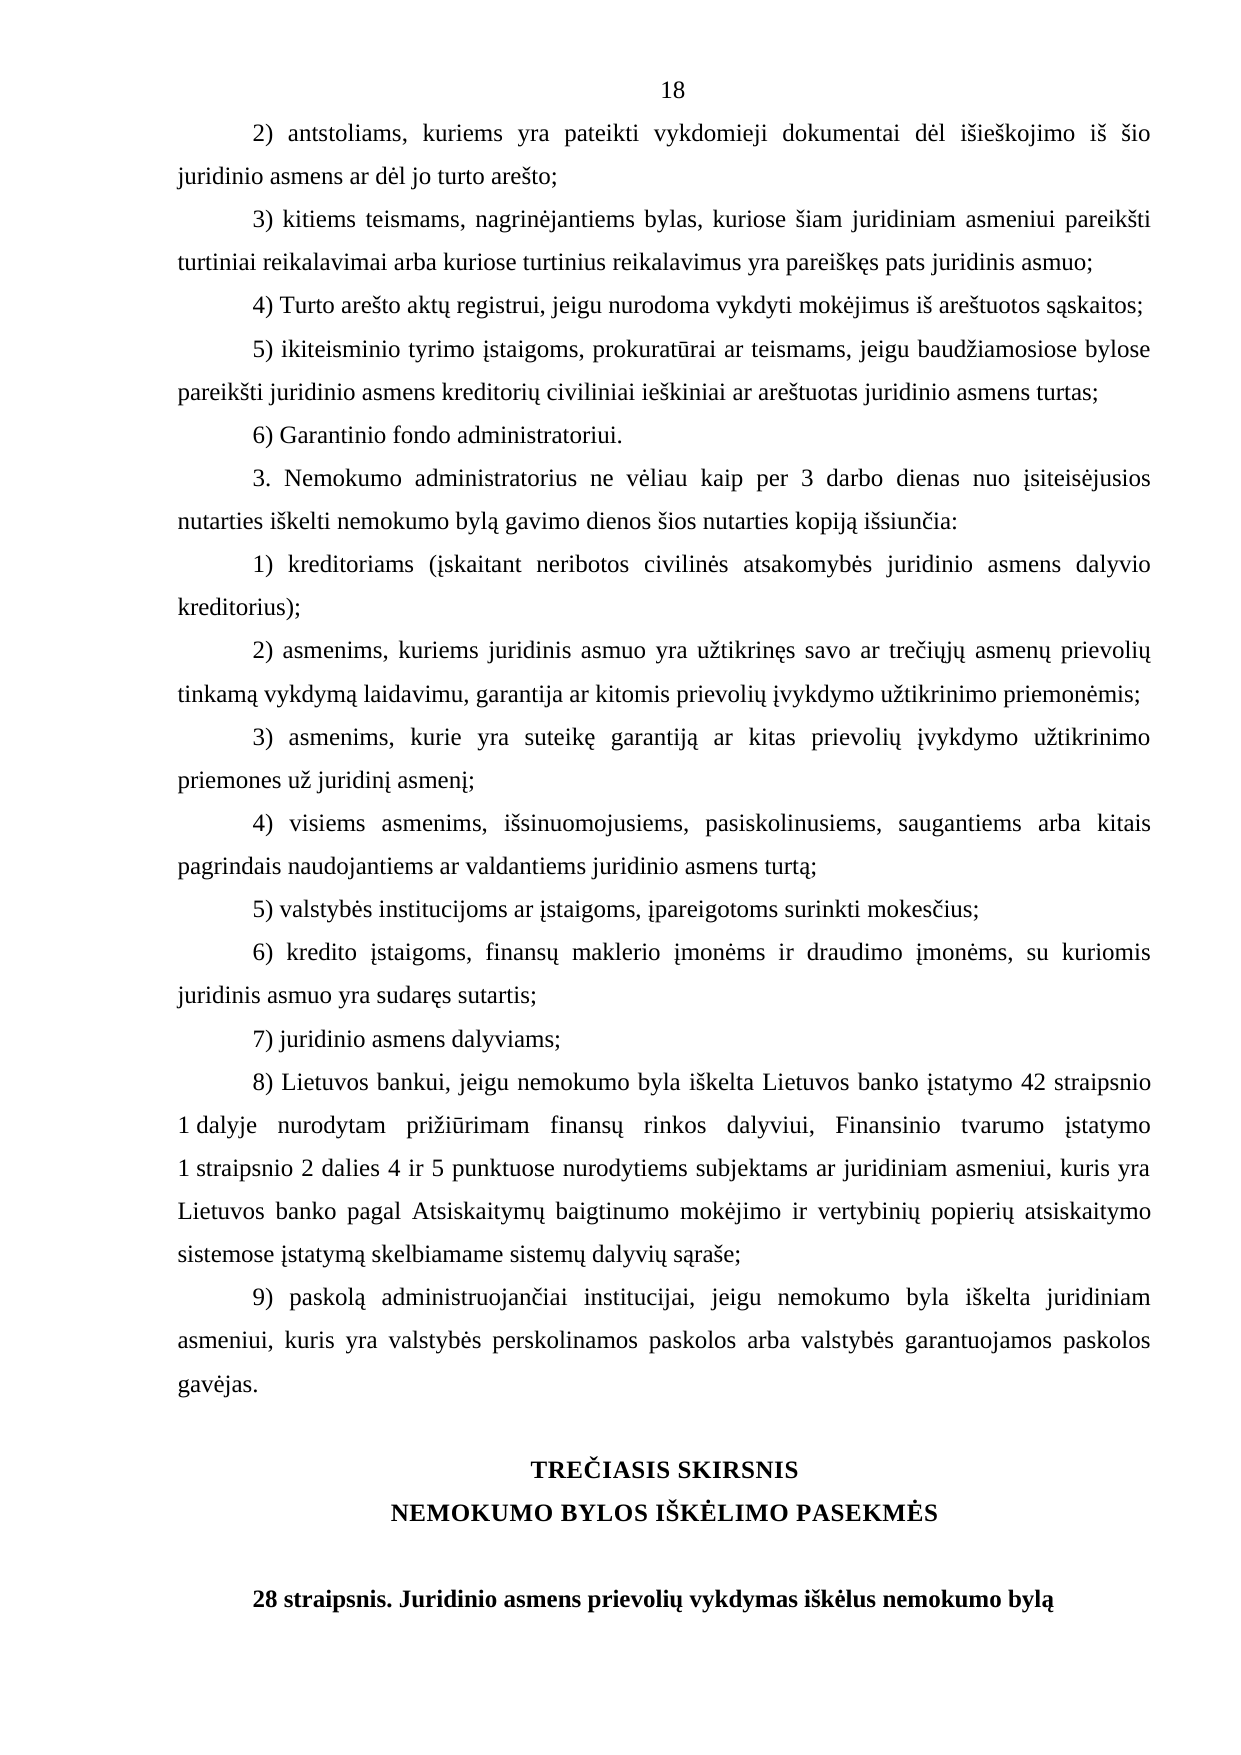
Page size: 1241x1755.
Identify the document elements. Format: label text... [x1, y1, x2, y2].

text NEMOKUMO BYLOS IŠKĖLIMO PASEKMĖS [177, 1498, 1152, 1527]
text 28 straipsnis. Juridinio asmens prievolių vykdymas iškėlus nemokumo bylą [177, 1584, 1152, 1613]
text 6) Garantinio fondo administratoriui. [177, 420, 1152, 449]
text 9) paskolą administruojančiai institucijai, jeigu nemokumo byla iškelta juridiniam asmeniui, kuris yra valstybės perskolinamos paskolos arba valstybės garantuojamos paskolos gavėjas. [177, 1282, 1152, 1397]
text 5) valstybės institucijoms ar įstaigoms, įpareigotoms surinkti mokesčius; [177, 894, 1152, 923]
text 3) asmenims, kurie yra suteikę garantiją ar kitas prievolių įvykdymo užtikrinimo priemones už juridinį asmenį; [177, 722, 1152, 794]
text 4) Turto arešto aktų registrui, jeigu nurodoma vykdyti mokėjimus iš areštuotos sąskaitos; [177, 291, 1152, 319]
text TREČIASIS SKIRSNIS [177, 1455, 1152, 1484]
text 3. Nemokumo administratorius ne vėliau kaip per 3 darbo dienas nuo įsiteisėjusios nutarties iškelti nemokumo bylą gavimo dienos šios nutarties kopiją išsiunčia: [177, 463, 1152, 535]
text 6) kredito įstaigoms, finansų maklerio įmonėms ir draudimo įmonėms, su kuriomis juridinis asmuo yra sudaręs sutartis; [177, 937, 1152, 1009]
text 1) kreditoriams (įskaitant neribotos civilinės atsakomybės juridinio asmens dalyvio kreditorius); [177, 549, 1152, 621]
text 7) juridinio asmens dalyviams; [177, 1024, 1152, 1052]
text 4) visiems asmenims, išsinuomojusiems, pasiskolinusiems, saugantiems arba kitais pagrindais naudojantiems ar valdantiems juridinio asmens turtą; [177, 808, 1152, 880]
text 2) asmenims, kuriems juridinis asmuo yra užtikrinęs savo ar trečiųjų asmenų prievolių tinkamą vykdymą laidavimu, garantija ar kitomis prievolių įvykdymo užtikrinimo priemonėmis; [177, 636, 1152, 707]
text 8) Lietuvos bankui, jeigu nemokumo byla iškelta Lietuvos banko įstatymo 42 straipsnio 1 dalyje nurodytam prižiūrimam finansų rinkos dalyviui, Finansinio tvarumo įstatymo 1 straipsnio 2 dalies 4 ir 5 punktuose nurodytiems subjektams ar juridiniam asmeniui, kuris yra Lietuvos banko pagal Atsiskaitymų baigtinumo mokėjimo ir vertybinių popierių atsiskaitymo sistemose įstatymą skelbiamame sistemų dalyvių sąraše; [177, 1067, 1152, 1268]
text 3) kitiems teismams, nagrinėjantiems bylas, kuriose šiam juridiniam asmeniui pareikšti turtiniai reikalavimai arba kuriose turtinius reikalavimus yra pareiškęs pats juridinis asmuo; [177, 204, 1152, 276]
text 5) ikiteisminio tyrimo įstaigoms, prokuratūrai ar teismams, jeigu baudžiamosiose bylose pareikšti juridinio asmens kreditorių civiliniai ieškiniai ar areštuotas juridinio asmens turtas; [177, 334, 1152, 406]
text 2) antstoliams, kuriems yra pateikti vykdomieji dokumentai dėl išieškojimo iš šio juridinio asmens ar dėl jo turto arešto; [177, 118, 1152, 190]
